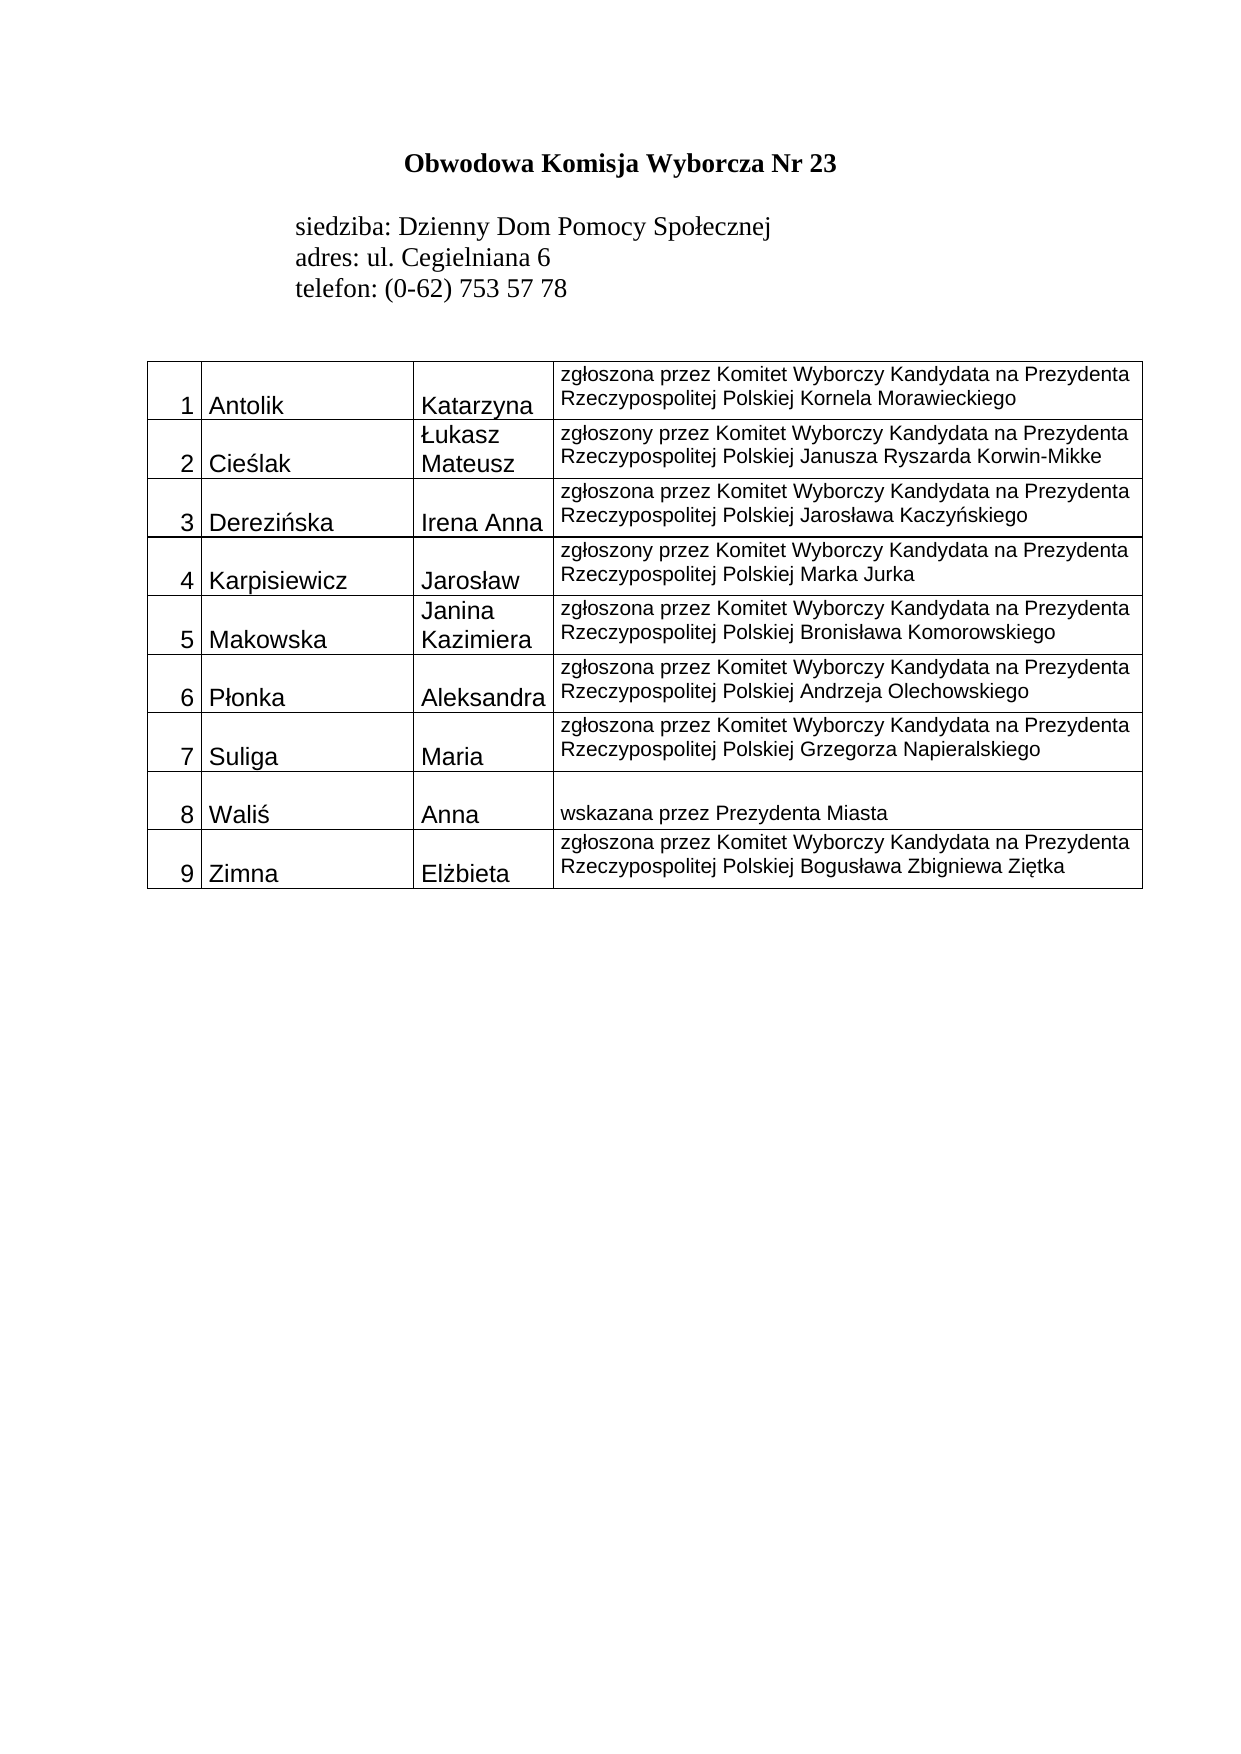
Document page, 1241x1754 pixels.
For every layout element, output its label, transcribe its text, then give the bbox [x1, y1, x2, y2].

table_header Antolik [202, 362, 413, 419]
table_cell Suliga [202, 713, 413, 771]
table_cell 2 [148, 420, 201, 478]
table_cell Jarosław [414, 538, 553, 595]
table_cell Janina Kazimiera [414, 596, 553, 653]
table_cell zgłoszony przez Komitet Wyborczy Kandydata na Prezydenta Rzeczypospolitej Polskiej Janusza Ryszarda Korwin-Mikke [554, 420, 1142, 478]
table_cell Maria [414, 713, 553, 771]
table_cell Elżbieta [414, 830, 553, 888]
table_cell 4 [148, 538, 201, 595]
table_cell 5 [148, 596, 201, 653]
table_cell Płonka [202, 655, 413, 712]
text adres: ul. Cegielniana 6 [148, 241, 1093, 272]
table_cell Cieślak [202, 420, 413, 478]
table_cell zgłoszona przez Komitet Wyborczy Kandydata na Prezydenta Rzeczypospolitej Polskiej Jarosława Kaczyńskiego [554, 479, 1142, 536]
table_cell zgłoszona przez Komitet Wyborczy Kandydata na Prezydenta Rzeczypospolitej Polskiej Bronisława Komorowskiego [554, 596, 1142, 653]
table_cell zgłoszona przez Komitet Wyborczy Kandydata na Prezydenta Rzeczypospolitej Polskiej Andrzeja Olechowskiego [554, 655, 1142, 712]
table_cell 7 [148, 713, 201, 771]
table_cell Łukasz Mateusz [414, 420, 553, 478]
table_cell Anna [414, 772, 553, 829]
table_header zgłoszona przez Komitet Wyborczy Kandydata na Prezydenta Rzeczypospolitej Polskiej Kornela Morawieckiego [554, 362, 1142, 419]
table_cell zgłoszona przez Komitet Wyborczy Kandydata na Prezydenta Rzeczypospolitej Polskiej Grzegorza Napieralskiego [554, 713, 1142, 771]
table_cell 3 [148, 479, 201, 536]
text Obwodowa Komisja Wyborcza Nr 23 [148, 148, 1093, 179]
text siedziba: Dzienny Dom Pomocy Społecznej [295, 210, 1093, 241]
table_header 1 [148, 362, 201, 419]
table_cell Derezińska [202, 479, 413, 536]
table_header Katarzyna [414, 362, 553, 419]
table_cell 9 [148, 830, 201, 888]
table_cell Irena Anna [414, 479, 553, 536]
table_cell zgłoszona przez Komitet Wyborczy Kandydata na Prezydenta Rzeczypospolitej Polskiej Bogusława Zbigniewa Ziętka [554, 830, 1142, 888]
table_cell zgłoszony przez Komitet Wyborczy Kandydata na Prezydenta Rzeczypospolitej Polskiej Marka Jurka [554, 538, 1142, 595]
text telefon: (0-62) 753 57 78 [221, 272, 1093, 303]
table_cell Zimna [202, 830, 413, 888]
table_cell Karpisiewicz [202, 538, 413, 595]
table_cell Waliś [202, 772, 413, 829]
table_cell Makowska [202, 596, 413, 653]
table_cell wskazana przez Prezydenta Miasta [554, 772, 1142, 829]
table_cell 6 [148, 655, 201, 712]
table_cell Aleksandra [414, 655, 553, 712]
table_cell 8 [148, 772, 201, 829]
